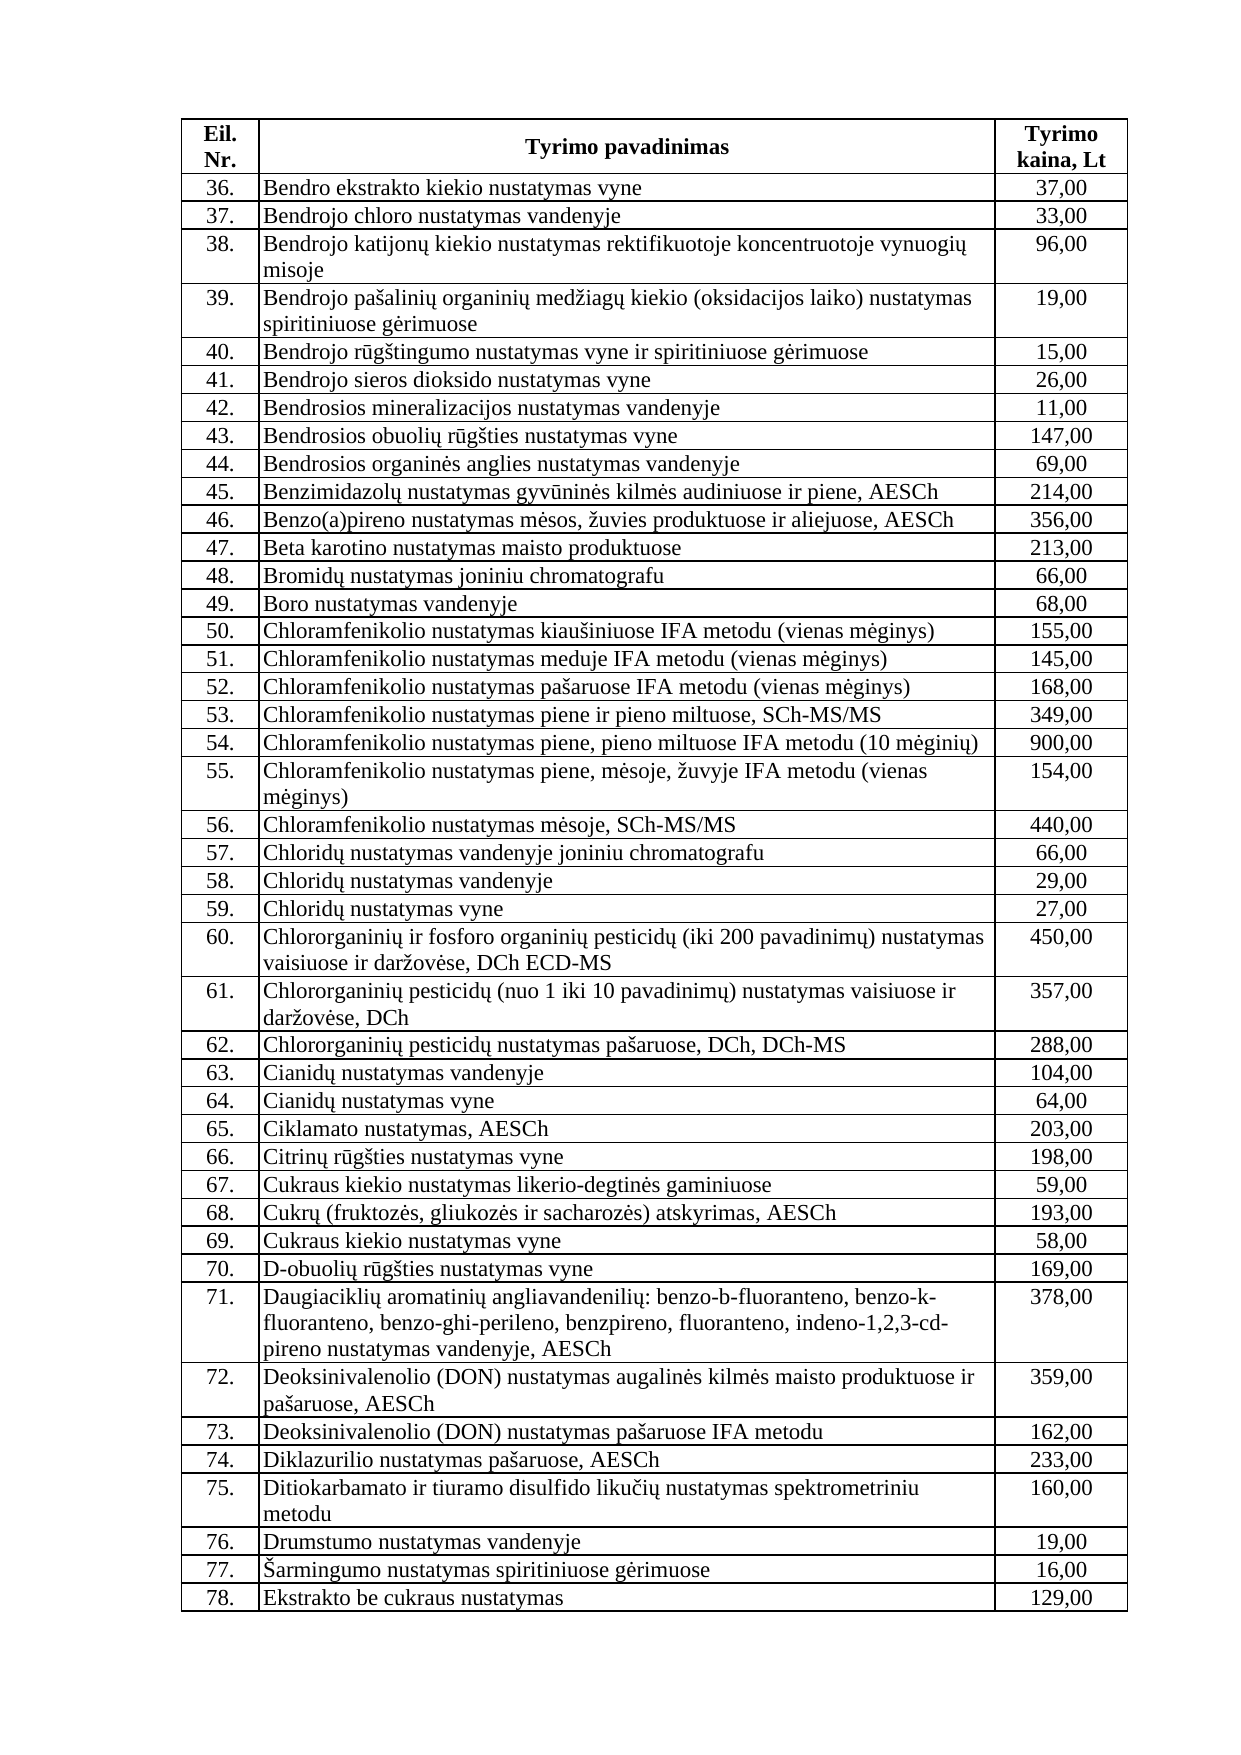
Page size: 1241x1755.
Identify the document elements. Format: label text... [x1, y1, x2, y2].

table_cell 37,00 [1123, 174, 1127, 200]
table_cell 69. [182, 1227, 186, 1253]
table_cell 359,00 [996, 1363, 1127, 1416]
table_cell 65. [182, 1115, 186, 1142]
table_cell 77. [254, 1556, 258, 1582]
table_cell 46. [254, 506, 258, 532]
table_cell 96,00 [996, 230, 1127, 282]
table_cell 15,00 [1123, 338, 1127, 365]
table_cell 62. [182, 1032, 186, 1058]
table_cell 62. [254, 1032, 258, 1058]
table_cell 65. [254, 1115, 258, 1142]
table_cell 69. [254, 1227, 258, 1253]
table_cell 76. [182, 1528, 186, 1554]
table_cell 70. [254, 1255, 258, 1281]
table_cell 64,00 [1123, 1087, 1127, 1114]
table_cell 66,00 [1123, 562, 1127, 588]
table_cell 73. [182, 1418, 186, 1444]
table_cell 68,00 [1123, 590, 1127, 616]
table_cell 71. [182, 1283, 258, 1362]
table_cell 43. [254, 422, 258, 448]
table_cell 47. [254, 534, 258, 560]
table_cell 48. [254, 562, 258, 588]
table_cell 39. [182, 284, 258, 337]
table_cell 68. [254, 1199, 258, 1225]
table_cell 58,00 [1123, 1227, 1127, 1253]
table_cell 59. [254, 895, 258, 921]
table_cell 64. [254, 1087, 258, 1114]
table_cell 46. [182, 506, 186, 532]
table_cell 51. [182, 646, 186, 672]
table_cell 19,00 [996, 284, 1127, 337]
table_cell 66,00 [1123, 839, 1127, 866]
table_cell 45. [182, 478, 186, 504]
table_cell 58. [254, 867, 258, 893]
table_cell 54. [254, 729, 258, 756]
table_cell 43. [182, 422, 186, 448]
table_cell 67. [182, 1171, 186, 1197]
table_cell 56. [254, 811, 258, 838]
table_cell 49. [254, 590, 258, 616]
table_cell 77. [182, 1556, 186, 1582]
table_cell 55. [182, 757, 258, 810]
table_cell 49. [182, 590, 186, 616]
table_cell 63. [254, 1060, 258, 1086]
table_cell 37. [182, 202, 186, 228]
table_cell 57. [182, 839, 186, 866]
table_cell 52. [254, 673, 258, 700]
table_cell 56. [182, 811, 186, 838]
table_cell 36. [254, 174, 258, 200]
table_cell 27,00 [1123, 895, 1127, 921]
table_cell 40. [254, 338, 258, 365]
table_cell 48. [182, 562, 186, 588]
table_cell 58. [182, 867, 186, 893]
table_cell 59. [182, 895, 186, 921]
table_cell 450,00 [996, 923, 1127, 976]
table_cell 42. [254, 394, 258, 421]
table_cell 44. [254, 450, 258, 476]
table_header Eil. Nr. [254, 120, 258, 172]
table_cell 52. [182, 673, 186, 700]
table_cell 61. [182, 977, 258, 1030]
table_cell 53. [254, 701, 258, 728]
table_cell 50. [182, 618, 186, 644]
table_cell 73. [254, 1418, 258, 1444]
table_cell 154,00 [996, 757, 1127, 810]
table_cell 74. [254, 1446, 258, 1472]
table_cell 357,00 [996, 977, 1127, 1030]
table_cell 47. [182, 534, 186, 560]
table_cell 19,00 [1123, 1528, 1127, 1554]
table_cell 44. [182, 450, 186, 476]
table_cell 51. [254, 646, 258, 672]
table_header Eil. Nr. [182, 120, 186, 172]
table_cell 70. [182, 1255, 186, 1281]
table_cell 11,00 [1123, 394, 1127, 421]
table_cell 36. [182, 174, 186, 200]
table_cell 66. [182, 1143, 186, 1169]
table_cell 59,00 [1123, 1171, 1127, 1197]
table_header Tyrimo pavadinimas [260, 120, 994, 172]
table_cell 38. [182, 230, 258, 282]
table_cell 40. [182, 338, 186, 365]
table_cell 78. [182, 1584, 186, 1610]
table_cell 78. [254, 1584, 258, 1610]
table_cell 54. [182, 729, 186, 756]
table_cell 66. [254, 1143, 258, 1169]
table_cell 63. [182, 1060, 186, 1086]
table_cell 41. [254, 366, 258, 393]
table_cell 378,00 [996, 1283, 1127, 1362]
table_cell 160,00 [996, 1474, 1127, 1526]
table_cell 37. [254, 202, 258, 228]
table_cell 72. [182, 1363, 258, 1416]
table_cell 42. [182, 394, 186, 421]
table_cell 41. [182, 366, 186, 393]
table_cell 69,00 [1123, 450, 1127, 476]
table_cell 67. [254, 1171, 258, 1197]
table_cell 60. [182, 923, 258, 976]
table_cell 45. [254, 478, 258, 504]
table_cell 29,00 [1123, 867, 1127, 893]
table_cell 53. [182, 701, 186, 728]
table_cell 16,00 [1123, 1556, 1127, 1582]
table_cell 33,00 [1123, 202, 1127, 228]
table_cell 75. [182, 1474, 258, 1526]
table_cell 76. [254, 1528, 258, 1554]
table_cell 74. [182, 1446, 186, 1472]
table_cell 26,00 [1123, 366, 1127, 393]
table_cell 64. [182, 1087, 186, 1114]
table_cell 57. [254, 839, 258, 866]
table_cell 50. [254, 618, 258, 644]
table_cell 68. [182, 1199, 186, 1225]
